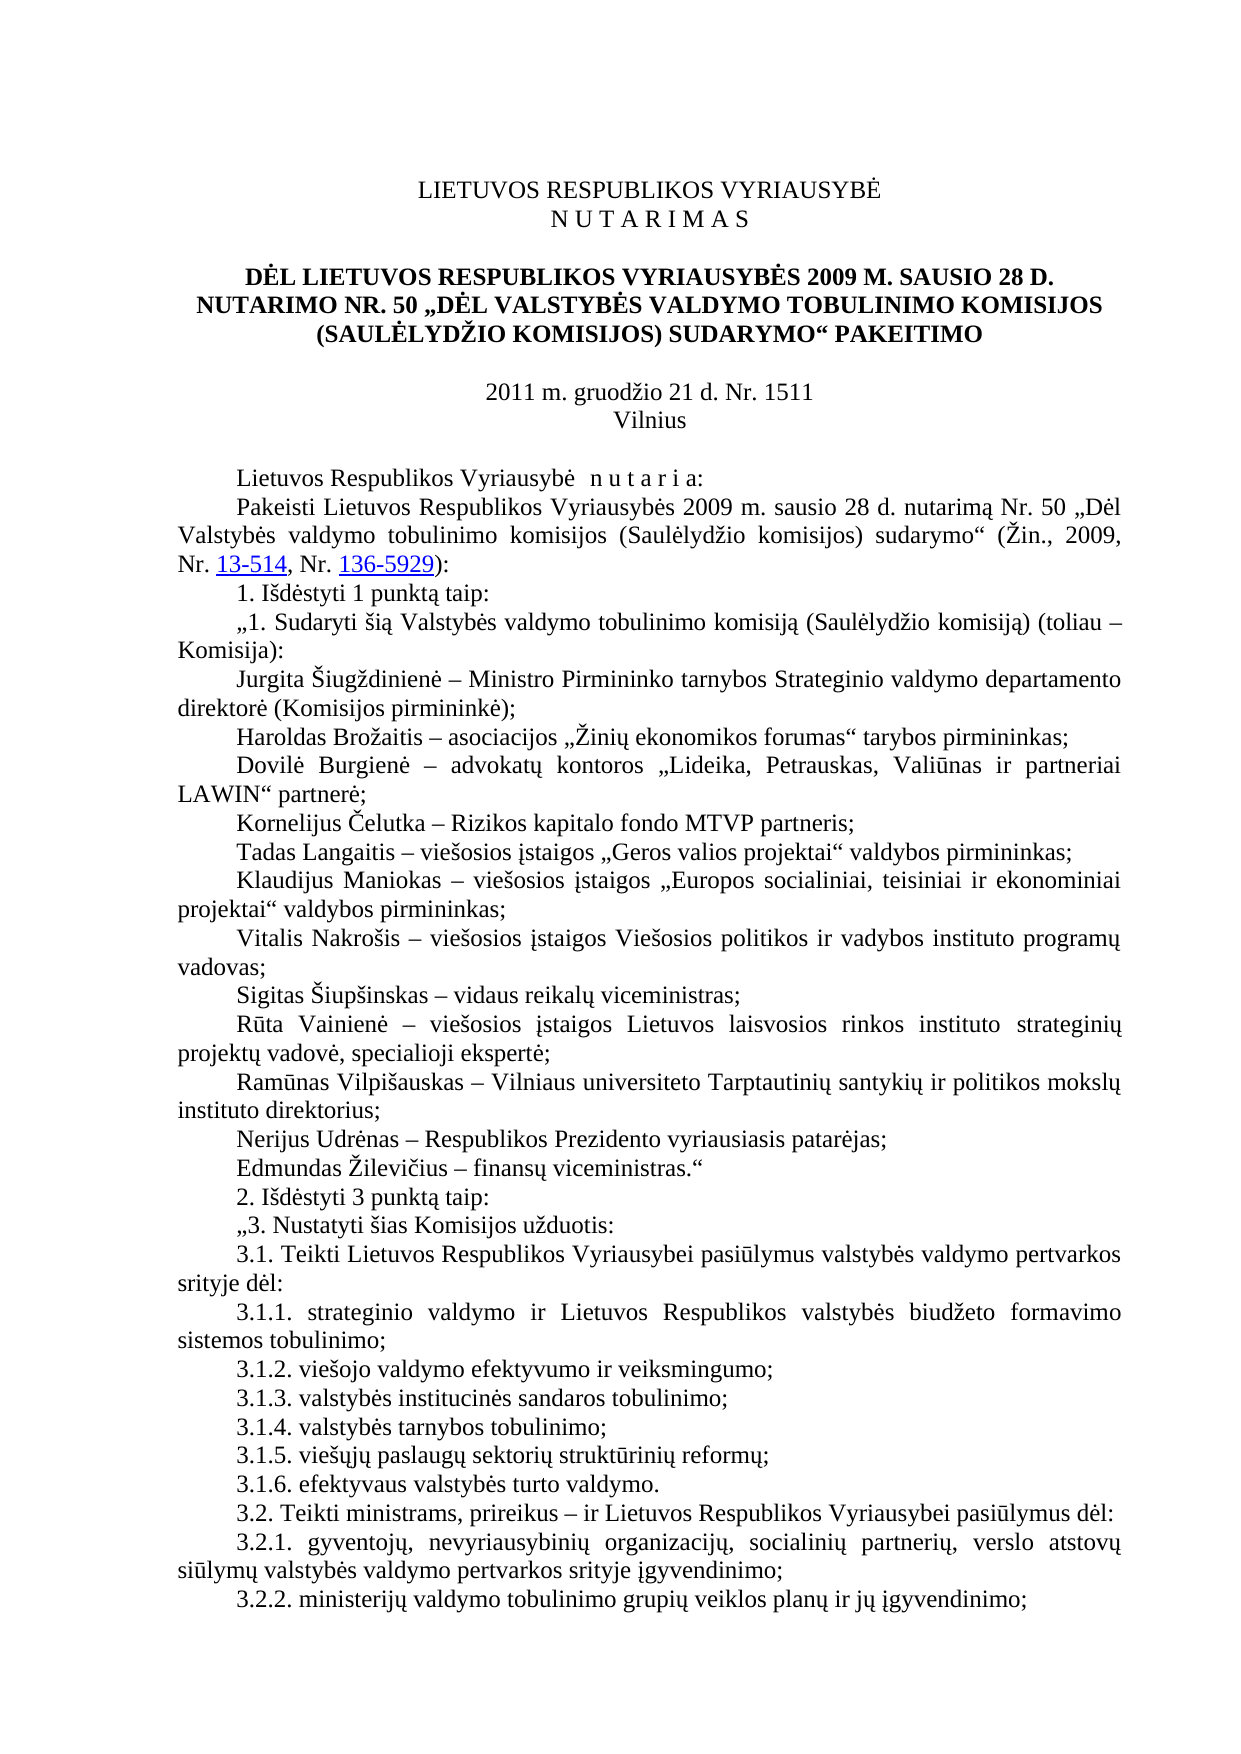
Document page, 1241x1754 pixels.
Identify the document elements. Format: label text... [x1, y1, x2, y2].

text Kornelijus Čelutka – Rizikos kapitalo fondo MTVP partneris; [177, 808, 1122, 837]
text 3.1.2. viešojo valdymo efektyvumo ir veiksmingumo; [177, 1354, 1122, 1383]
text 3.1.6. efektyvaus valstybės turto valdymo. [177, 1469, 1122, 1498]
text DĖL LIETUVOS RESPUBLIKOS VYRIAUSYBĖS 2009 M. SAUSIO 28 D. NUTARIMO NR. 50 „DĖL VALSTYBĖS VALDYMO TOBULINIMO KOMISIJOS (SAULĖLYDŽIO KOMISIJOS) SUDARYMO“ PAKEITIMO [177, 262, 1122, 348]
text Tadas Langaitis – viešosios įstaigos „Geros valios projektai“ valdybos pirmininkas; [177, 837, 1122, 866]
text Sigitas Šiupšinskas – vidaus reikalų viceministras; [177, 981, 1122, 1009]
text Jurgita Šiugždinienė – Ministro Pirmininko tarnybos Strateginio valdymo departamento direktorė (Komisijos pirmininkė); [177, 664, 1122, 722]
text Edmundas Žilevičius – finansų viceministras.“ [177, 1153, 1122, 1182]
text Haroldas Brožaitis – asociacijos „Žinių ekonomikos forumas“ tarybos pirmininkas; [177, 722, 1122, 751]
text 2. Išdėstyti 3 punktą taip: [177, 1182, 1122, 1211]
text Ramūnas Vilpišauskas – Vilniaus universiteto Tarptautinių santykių ir politikos mokslų instituto direktorius; [177, 1067, 1122, 1124]
text 3.1.4. valstybės tarnybos tobulinimo; [177, 1412, 1122, 1441]
text Rūta Vainienė – viešosios įstaigos Lietuvos laisvosios rinkos instituto strateginių projektų vadovė, specialioji ekspertė; [177, 1009, 1122, 1067]
text 3.1.3. valstybės institucinės sandaros tobulinimo; [177, 1383, 1122, 1412]
text NUTARIMAS [177, 204, 1122, 233]
text Vitalis Nakrošis – viešosios įstaigos Viešosios politikos ir vadybos instituto programų vadovas; [177, 923, 1122, 981]
text 3.2.1. gyventojų, nevyriausybinių organizacijų, socialinių partnerių, verslo atstovų siūlymų valstybės valdymo pertvarkos srityje įgyvendinimo; [177, 1527, 1122, 1584]
text Nerijus Udrėnas – Respublikos Prezidento vyriausiasis patarėjas; [177, 1124, 1122, 1153]
text 3.2.2. ministerijų valdymo tobulinimo grupių veiklos planų ir jų įgyvendinimo; [177, 1584, 1122, 1613]
text 3.1.5. viešųjų paslaugų sektorių struktūrinių reformų; [177, 1441, 1122, 1469]
text 3.1.1. strateginio valdymo ir Lietuvos Respublikos valstybės biudžeto formavimo sistemos tobulinimo; [177, 1297, 1122, 1354]
text Pakeisti Lietuvos Respublikos Vyriausybės 2009 m. sausio 28 d. nutarimą Nr. 50 „Dėl Valstybės valdymo tobulinimo komisijos (Saulėlydžio komisijos) sudarymo“ (Žin., 2009, Nr. 13-514, Nr. 136-5929): [177, 492, 1122, 578]
text „1. Sudaryti šią Valstybės valdymo tobulinimo komisiją (Saulėlydžio komisiją) (toliau – Komisija): [177, 607, 1122, 664]
text 3.2. Teikti ministrams, prireikus – ir Lietuvos Respublikos Vyriausybei pasiūlymus dėl: [177, 1498, 1122, 1527]
text 2011 m. gruodžio 21 d. Nr. 1511 [177, 377, 1122, 406]
text Lietuvos Respublikos Vyriausybė nutaria: [177, 463, 1122, 492]
text 3.1. Teikti Lietuvos Respublikos Vyriausybei pasiūlymus valstybės valdymo pertvarkos srityje dėl: [177, 1239, 1122, 1297]
text Dovilė Burgienė – advokatų kontoros „Lideika, Petrauskas, Valiūnas ir partneriai LAWIN“ partnerė; [177, 751, 1122, 808]
text 1. Išdėstyti 1 punktą taip: [177, 578, 1122, 607]
text Vilnius [177, 406, 1122, 434]
text Klaudijus Maniokas – viešosios įstaigos „Europos socialiniai, teisiniai ir ekonominiai projektai“ valdybos pirmininkas; [177, 866, 1122, 923]
text Lietuvos Respublikos Vyriausybė [177, 176, 1122, 204]
text „3. Nustatyti šias Komisijos užduotis: [177, 1211, 1122, 1239]
